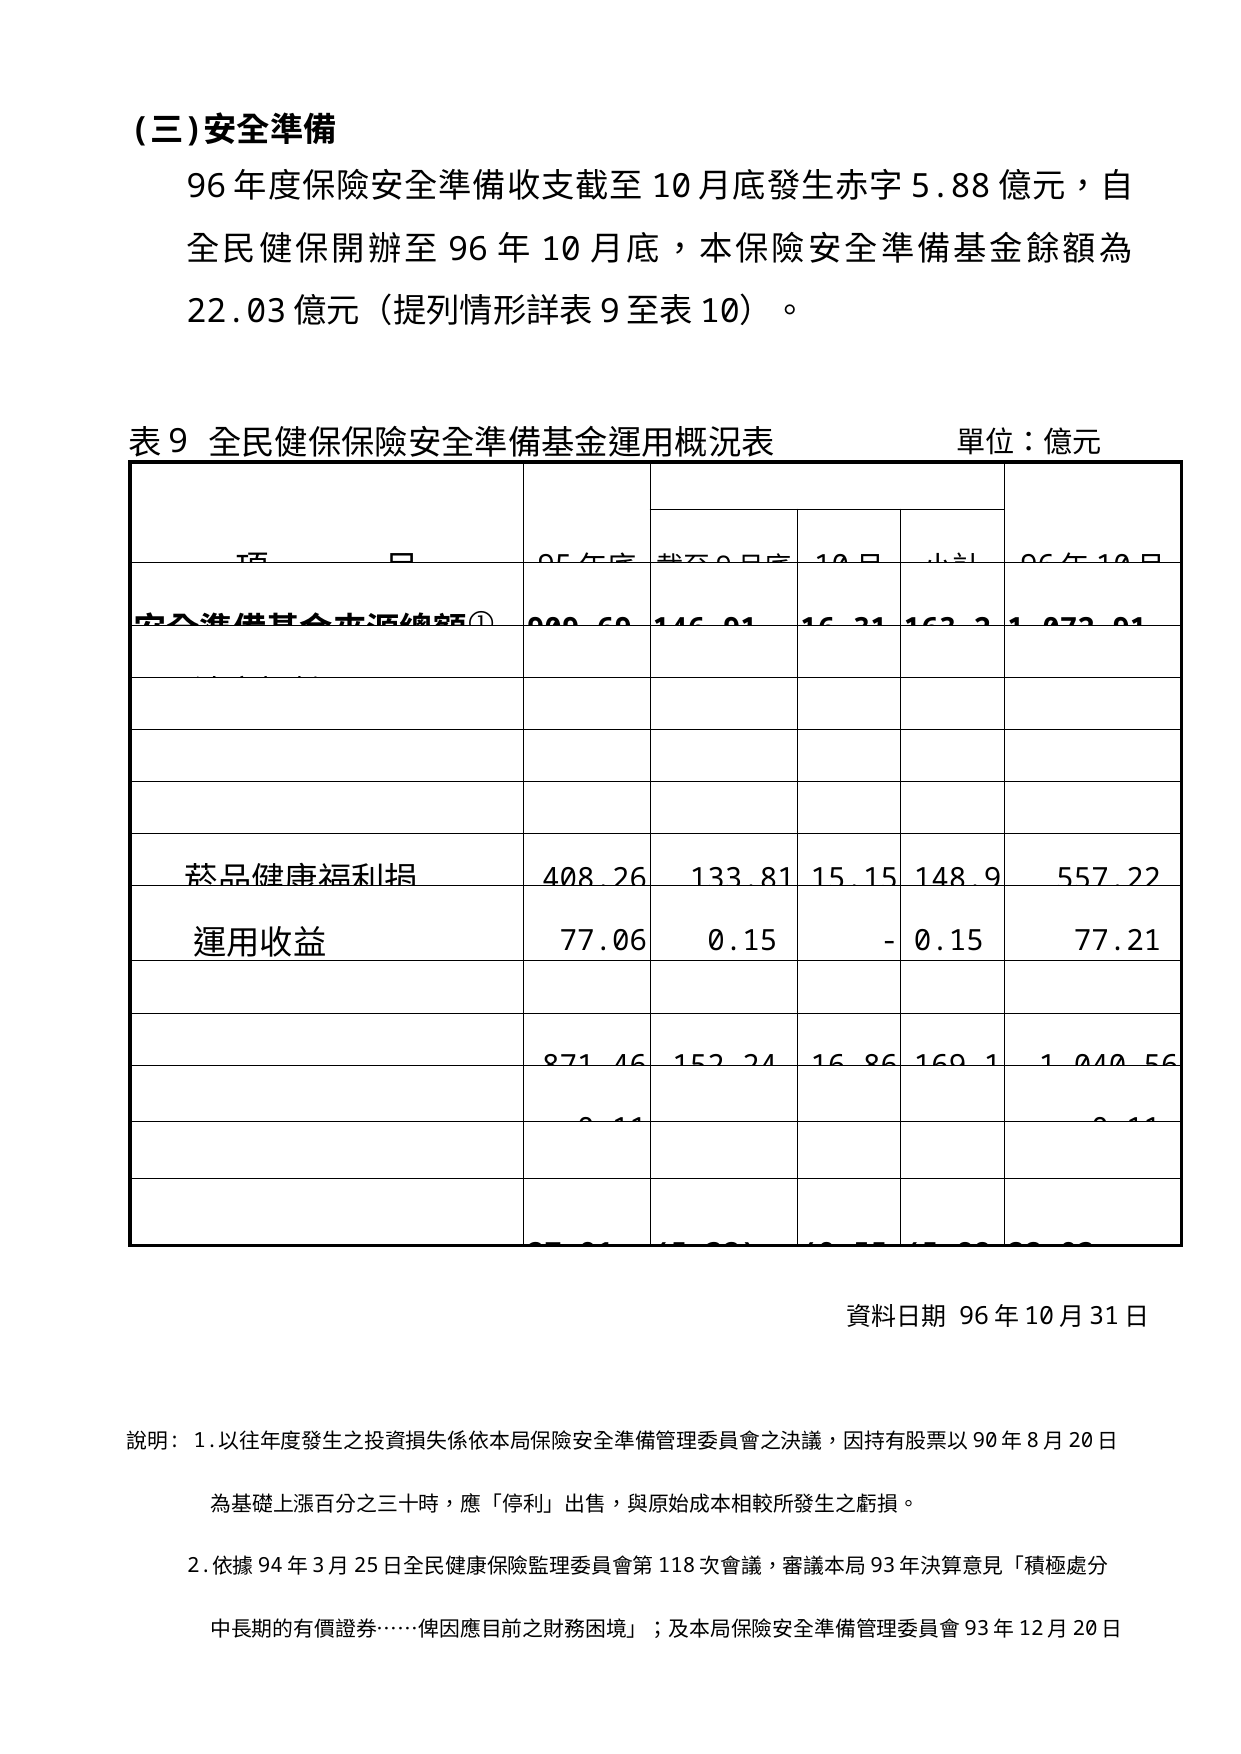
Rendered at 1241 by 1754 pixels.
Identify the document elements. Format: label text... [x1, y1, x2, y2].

table_cell 152.24 [651, 961, 797, 1012]
table_cell 148.96 [901, 834, 1004, 885]
table_cell 206.43 [1005, 626, 1180, 677]
table_cell (0.55) [798, 1179, 900, 1243]
table_cell 77.06 [524, 886, 650, 960]
table_cell - [901, 678, 1004, 729]
table_cell 保險年度收支結餘 [132, 678, 523, 729]
table_cell 69.04 [1005, 678, 1180, 729]
table_cell 投資損失 [132, 1122, 523, 1178]
table_cell - [901, 1066, 1004, 1121]
table_cell - [651, 626, 797, 677]
table_cell 運用收益 [132, 886, 523, 960]
table_cell 69.94 [1005, 782, 1180, 833]
table_cell 169.10 [901, 961, 1004, 1012]
table_cell 10.21 [1005, 1122, 1180, 1178]
table_cell 公益彩券 [132, 782, 523, 833]
table_cell (5.88) [901, 1179, 1004, 1243]
table_cell 5.41 [901, 730, 1004, 781]
table_cell 1,040.56 [1005, 1014, 1180, 1064]
table_header 項 目 [393, 556, 410, 561]
table_cell - [901, 1122, 1004, 1178]
table_cell 16.86 [798, 1014, 900, 1064]
table_cell - [651, 1066, 797, 1121]
table_cell 87.66 [524, 730, 650, 781]
table_cell 22.03 [1005, 1179, 1180, 1243]
table_cell 10月 [798, 510, 900, 562]
table_cell - [651, 1122, 797, 1178]
table_cell (5.32) [651, 1179, 797, 1243]
table_cell 408.26 [524, 834, 650, 885]
table_cell 10月 [863, 556, 877, 561]
table_cell 0.15 [901, 886, 1004, 960]
table_cell 871.46 [524, 1014, 650, 1064]
text 說明: 1.以往年度發生之投資損失係依本局保險安全準備管理委員會之決議，因持有股票以90年8月20日為基礎上漲百分之三十時，應「停利」出售，與原始成本相較所發生之虧損。 [126, 1398, 1125, 1523]
table_cell 小計 [901, 510, 1004, 562]
table_cell 法定提撥 [132, 626, 523, 677]
table_cell 0.57 [798, 730, 900, 781]
table_cell 16.86 [798, 961, 900, 1012]
table_cell 填補保險支出短絀 [132, 1014, 523, 1064]
table_cell 163.22 [901, 563, 1004, 625]
table_cell - [901, 626, 1004, 677]
table_cell - [798, 886, 900, 960]
table_cell 27.91 [524, 1179, 650, 1243]
table_header 項 目 [132, 464, 523, 562]
table_cell 146.91 [651, 563, 797, 625]
table_cell 8.70 [901, 782, 1004, 833]
table_cell 15.15 [798, 834, 900, 885]
table_cell 安全準備基金來源總額 [470, 613, 491, 625]
table_cell 69.04 [524, 678, 650, 729]
table_header 歷年截至 [1005, 464, 1180, 508]
text 2.依據94年3月25日全民健康保險監理委員會第118次會議，審議本局93年決算意見「積極處分中長期的有價證券……俾因應目前之財務困境」；及本局保險安全準備管理委員會93年12月20日 [187, 1523, 1125, 1648]
table_cell 10.21 [524, 1122, 650, 1178]
table_cell 安全準備基金餘額(－) [132, 1179, 523, 1243]
table_cell - [798, 1066, 900, 1121]
table_header 歷年截至 [524, 464, 650, 508]
table_cell 557.22 [1005, 834, 1180, 885]
table_cell 93.06 [1005, 730, 1180, 781]
text 96年度保險安全準備收支截至10月底發生赤字5.88億元，自全民健保開辦至96年10月底，本保險安全準備基金餘額為22.03億元（提列情形詳表9至表10）。 [186, 148, 1134, 335]
table_cell 菸品健康福利捐 [132, 834, 523, 885]
table_cell 1,072.91 [1005, 563, 1180, 625]
table_cell 0.11 [524, 1066, 650, 1121]
table_cell 206.43 [524, 626, 650, 677]
table_header 96年度 [651, 464, 1004, 508]
table_cell 安全準備基金去路總額 [132, 961, 523, 1012]
table_cell 909.69 [524, 563, 650, 625]
table_cell 152.24 [651, 1014, 797, 1064]
table_cell 881.78 [524, 961, 650, 1012]
table_cell 61.24 [524, 782, 650, 833]
table_cell 169.10 [901, 1014, 1004, 1064]
table_cell 0.15 [651, 886, 797, 960]
text 資料日期 96年10月31日 [167, 1273, 1149, 1335]
table_cell 133.81 [651, 834, 797, 885]
table_cell 1,050.88 [1005, 961, 1180, 1012]
table_cell 0.59 [798, 782, 900, 833]
table_cell 安全準備基金來源總額 [132, 563, 523, 625]
table_cell 保險費滯納金 [132, 730, 523, 781]
table_cell - [798, 626, 900, 677]
table_cell 8.12 [651, 782, 797, 833]
table_cell 0.11 [1005, 1066, 1180, 1121]
table_cell 16.31 [798, 563, 900, 625]
table_cell - [798, 678, 900, 729]
table_cell 95年底 [524, 509, 650, 562]
table_cell 4.84 [651, 730, 797, 781]
table_cell - [651, 678, 797, 729]
text (三)安全準備 [130, 85, 1188, 148]
table_cell - [798, 1122, 900, 1178]
table_cell 77.21 [1005, 886, 1180, 960]
table_cell 存單質借利息費用 [132, 1066, 523, 1121]
table_cell 96年10月底 [1005, 509, 1180, 562]
text 表9 全民健保保險安全準備基金運用概況表 單位：億元 [92, 398, 1137, 460]
table_cell 截至9月底 [651, 510, 797, 562]
